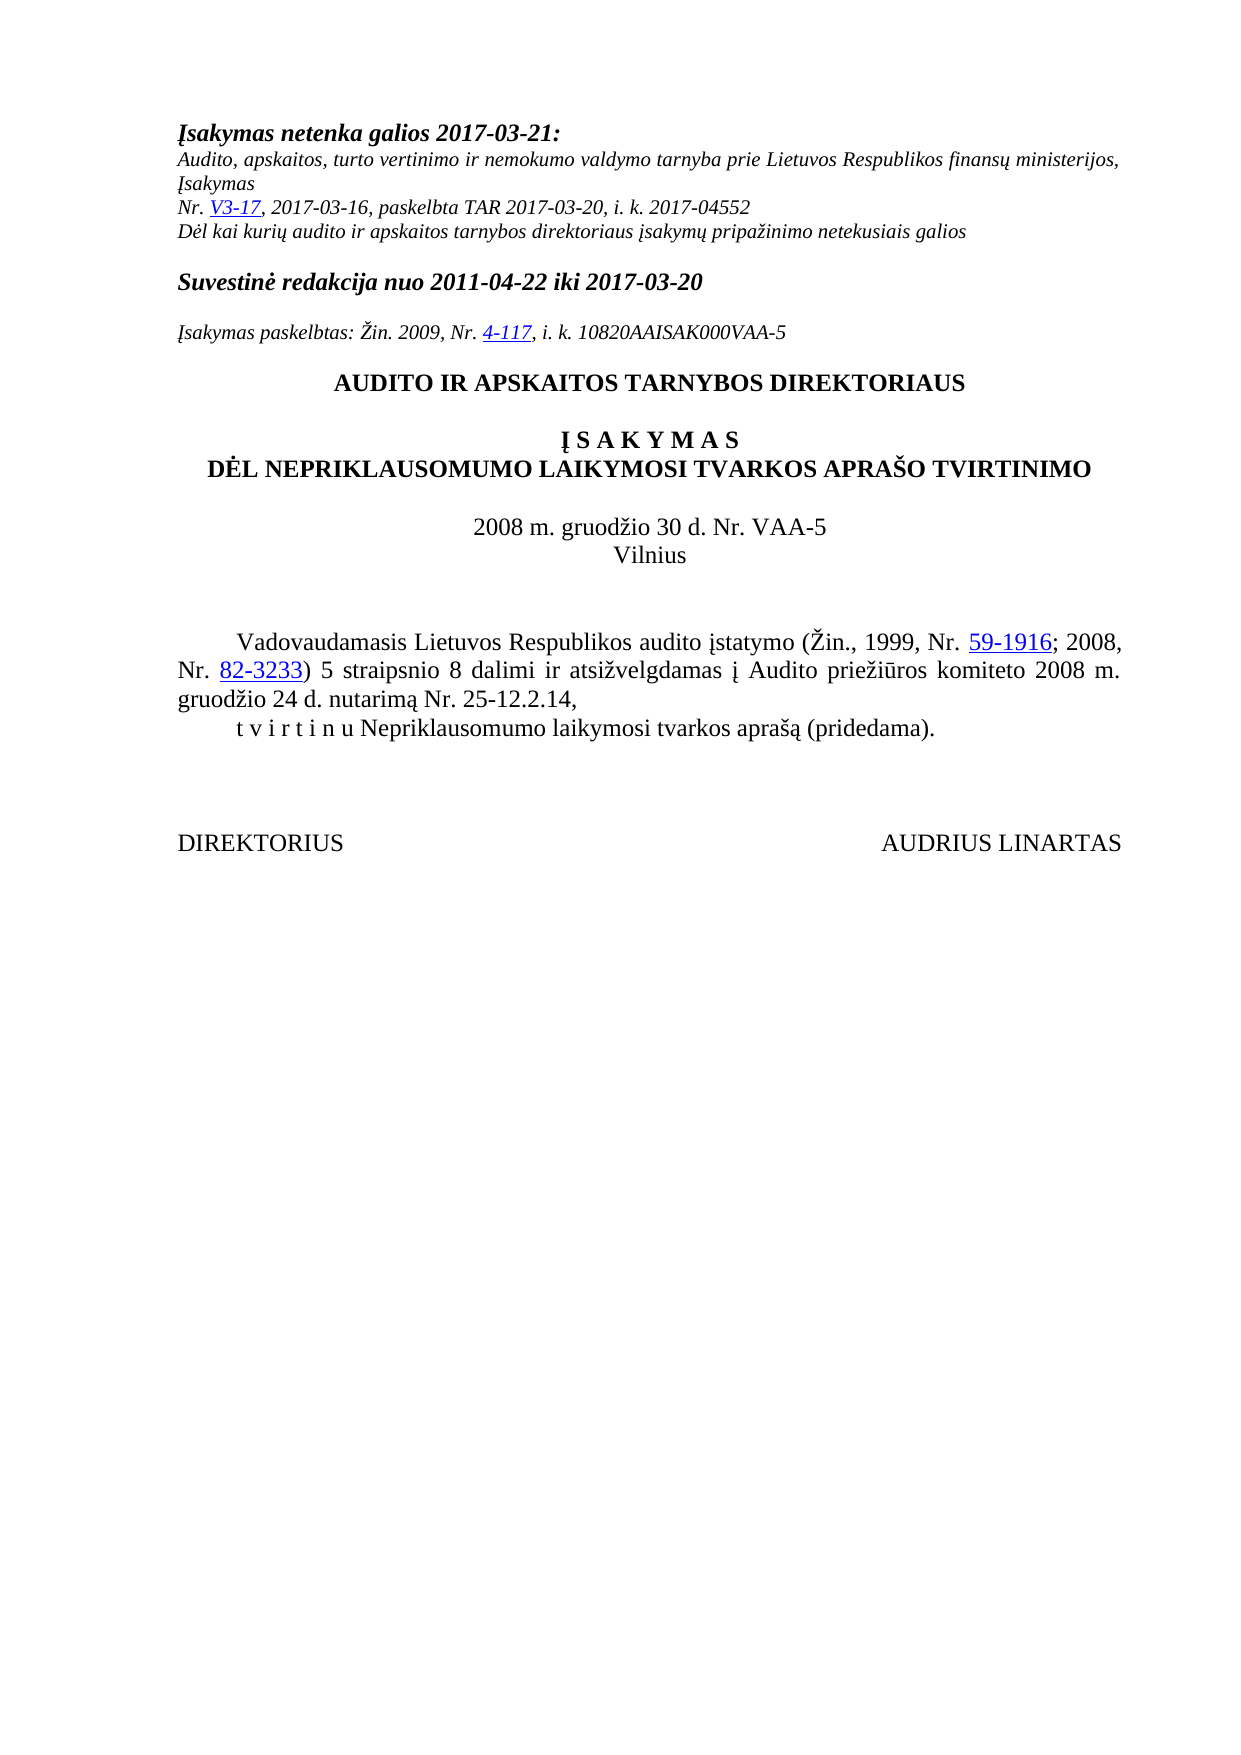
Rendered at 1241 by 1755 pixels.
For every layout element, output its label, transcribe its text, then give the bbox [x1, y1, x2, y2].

text 2008 m. gruodžio 30 d. Nr. VAA-5 [177, 512, 1122, 541]
text DĖL NEPRIKLAUSOMUMO LAIKYMOSI TVARKOS APRAŠO TVIRTINIMO [177, 454, 1122, 483]
text Dėl kai kurių audito ir apskaitos tarnybos direktoriaus įsakymų pripažinimo netekusiais galios [177, 219, 1122, 243]
text Vilnius [177, 541, 1122, 569]
text tvirtinu Nepriklausomumo laikymosi tvarkos aprašą (pridedama). [177, 713, 1122, 742]
text Vadovaudamasis Lietuvos Respublikos audito įstatymo (Žin., 1999, Nr. 59-1916; 2008, Nr. 82-3233) 5 straipsnio 8 dalimi ir atsižvelgdamas į Audito priežiūros komiteto 2008 m. gruodžio 24 d. nutarimą Nr. 25-12.2.14, [177, 627, 1122, 713]
text Audito, apskaitos, turto vertinimo ir nemokumo valdymo tarnyba prie Lietuvos Respublikos finansų ministerijos, Įsakymas [177, 147, 1122, 195]
text AUDITO IR APSKAITOS TARNYBOS DIREKTORIAUS [177, 368, 1122, 397]
text Nr. V3-17, 2017-03-16, paskelbta TAR 2017-03-20, i. k. 2017-04552 [177, 195, 1122, 219]
text DIREKTORIUS AUDRIUS LINARTAS [177, 828, 1122, 857]
text Suvestinė redakcija nuo 2011-04-22 iki 2017-03-20 [177, 267, 1122, 296]
text ĮSAKYMAS [177, 426, 1122, 454]
text Įsakymas paskelbtas: Žin. 2009, Nr. 4-117, i. k. 10820AAISAK000VAA-5 [177, 320, 1122, 344]
text Įsakymas netenka galios 2017-03-21: [177, 118, 1122, 147]
